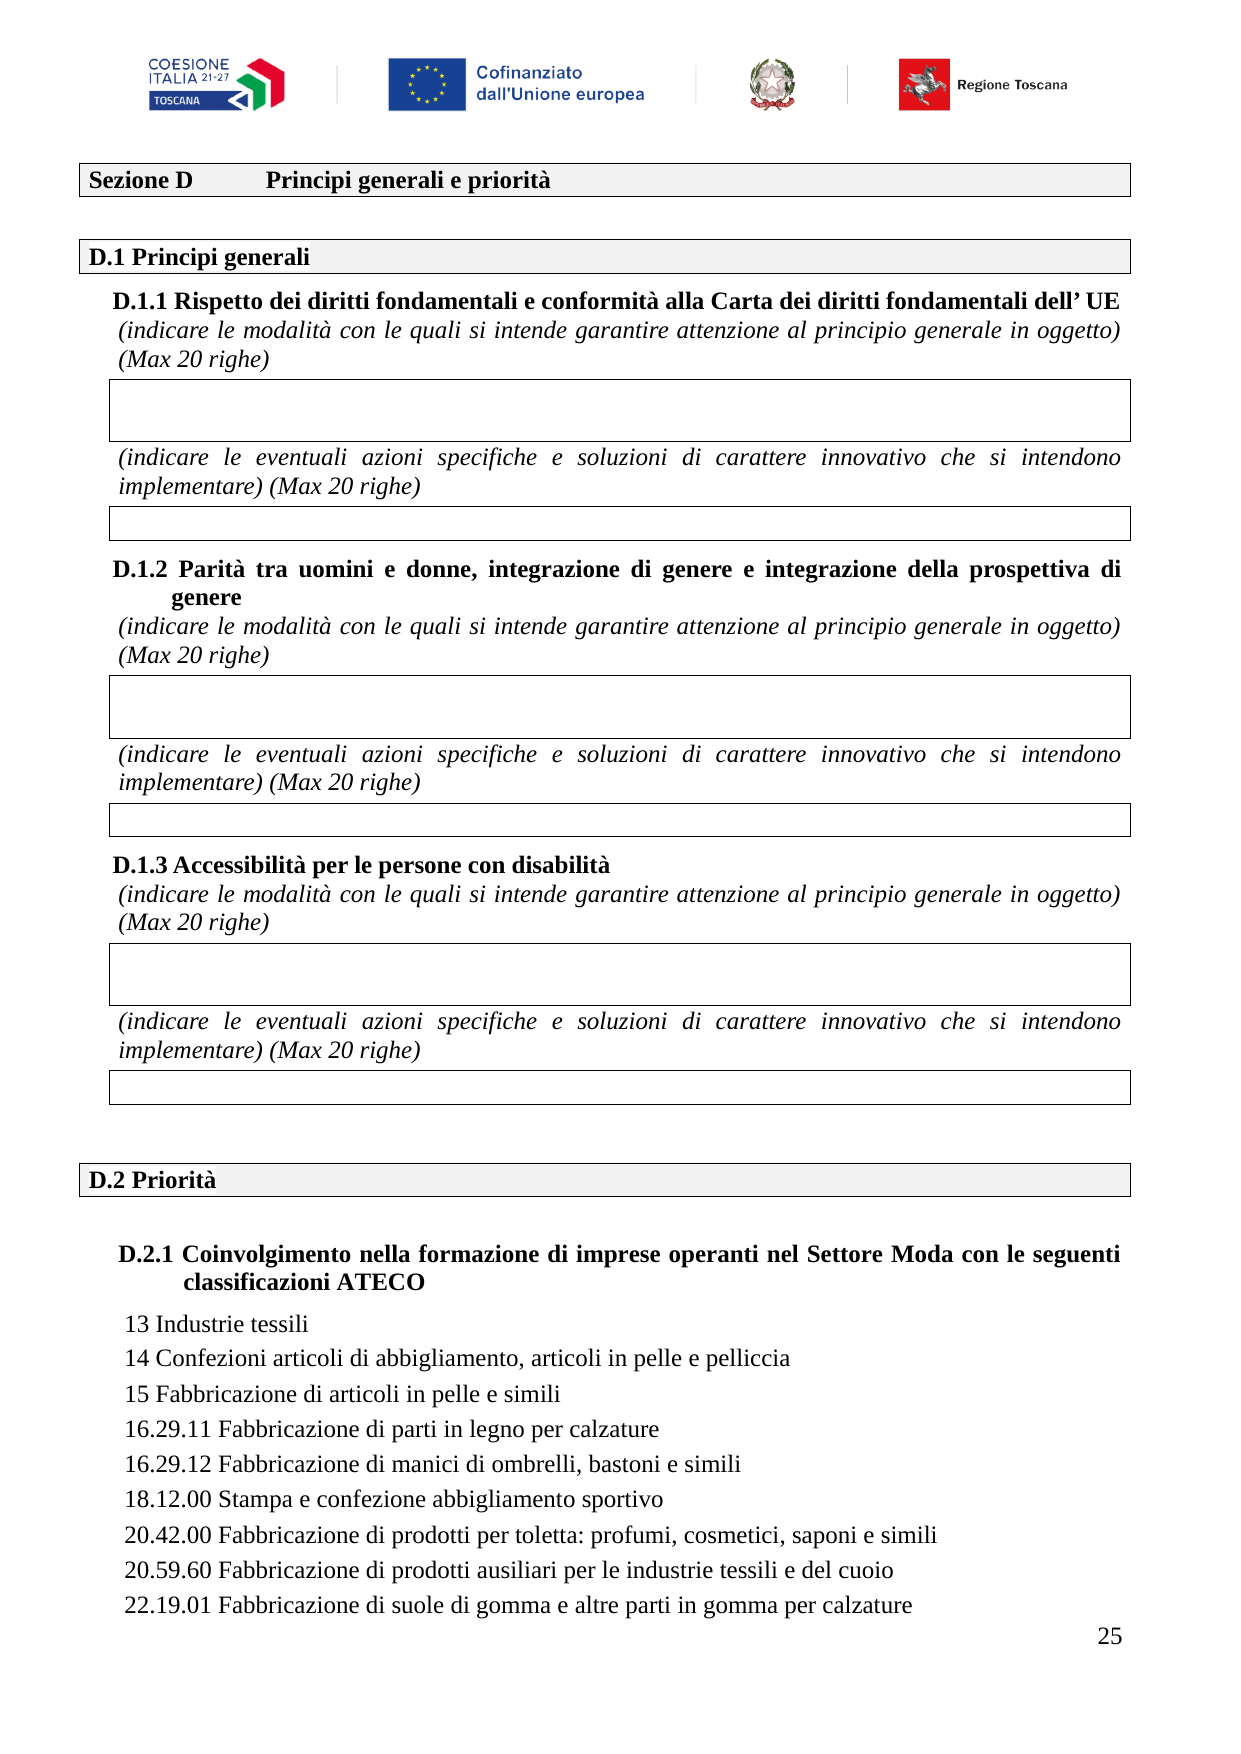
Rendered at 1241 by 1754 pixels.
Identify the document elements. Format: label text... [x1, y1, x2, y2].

text D.1.1 Rispetto dei diritti fondamentali e conformità alla Carta dei diritti fondamentali dell’ UE [112, 286, 1122, 315]
text D.1.2 Parità tra uomini e donne, integrazione di genere e integrazione della prospettiva di genere [112, 554, 1122, 611]
text 18.12.00 Stampa e confezione abbigliamento sportivo [124, 1484, 1122, 1513]
text Sezione D Principi generali e priorità [80, 164, 1130, 196]
text 20.59.60 Fabbricazione di prodotti ausiliari per le industrie tessili e del cuoio [124, 1555, 1122, 1584]
text 14 Confezioni articoli di abbigliamento, articoli in pelle e pelliccia [124, 1343, 1122, 1372]
text 16.29.12 Fabbricazione di manici di ombrelli, bastoni e simili [124, 1449, 1122, 1478]
text 13 Industrie tessili [124, 1309, 1122, 1337]
text 16.29.11 Fabbricazione di parti in legno per calzature [124, 1414, 1122, 1443]
text D.2 Priorità [80, 1164, 1130, 1196]
text D.1 Principi generali [80, 240, 1130, 273]
text D.1.3 Accessibilità per le persone con disabilità [112, 850, 1122, 879]
text 15 Fabbricazione di articoli in pelle e simili [124, 1379, 1122, 1407]
text (indicare le modalità con le quali si intende garantire attenzione al principio generale in oggetto) (Max 20 righe) [118, 879, 1122, 936]
text (indicare le eventuali azioni specifiche e soluzioni di carattere innovativo che si intendono implementare) (Max 20 righe) [118, 442, 1122, 500]
picture [104, 34, 1108, 134]
text (indicare le eventuali azioni specifiche e soluzioni di carattere innovativo che si intendono implementare) (Max 20 righe) [118, 739, 1122, 796]
text 20.42.00 Fabbricazione di prodotti per toletta: profumi, cosmetici, saponi e simili [124, 1520, 1122, 1549]
text 22.19.01 Fabbricazione di suole di gomma e altre parti in gomma per calzature [124, 1591, 1122, 1619]
text (indicare le modalità con le quali si intende garantire attenzione al principio generale in oggetto) (Max 20 righe) [118, 611, 1122, 669]
text (indicare le eventuali azioni specifiche e soluzioni di carattere innovativo che si intendono implementare) (Max 20 righe) [118, 1006, 1122, 1064]
text D.2.1 Coinvolgimento nella formazione di imprese operanti nel Settore Moda con le seguenti classificazioni ATECO [118, 1239, 1122, 1296]
text (indicare le modalità con le quali si intende garantire attenzione al principio generale in oggetto) (Max 20 righe) [118, 315, 1122, 372]
